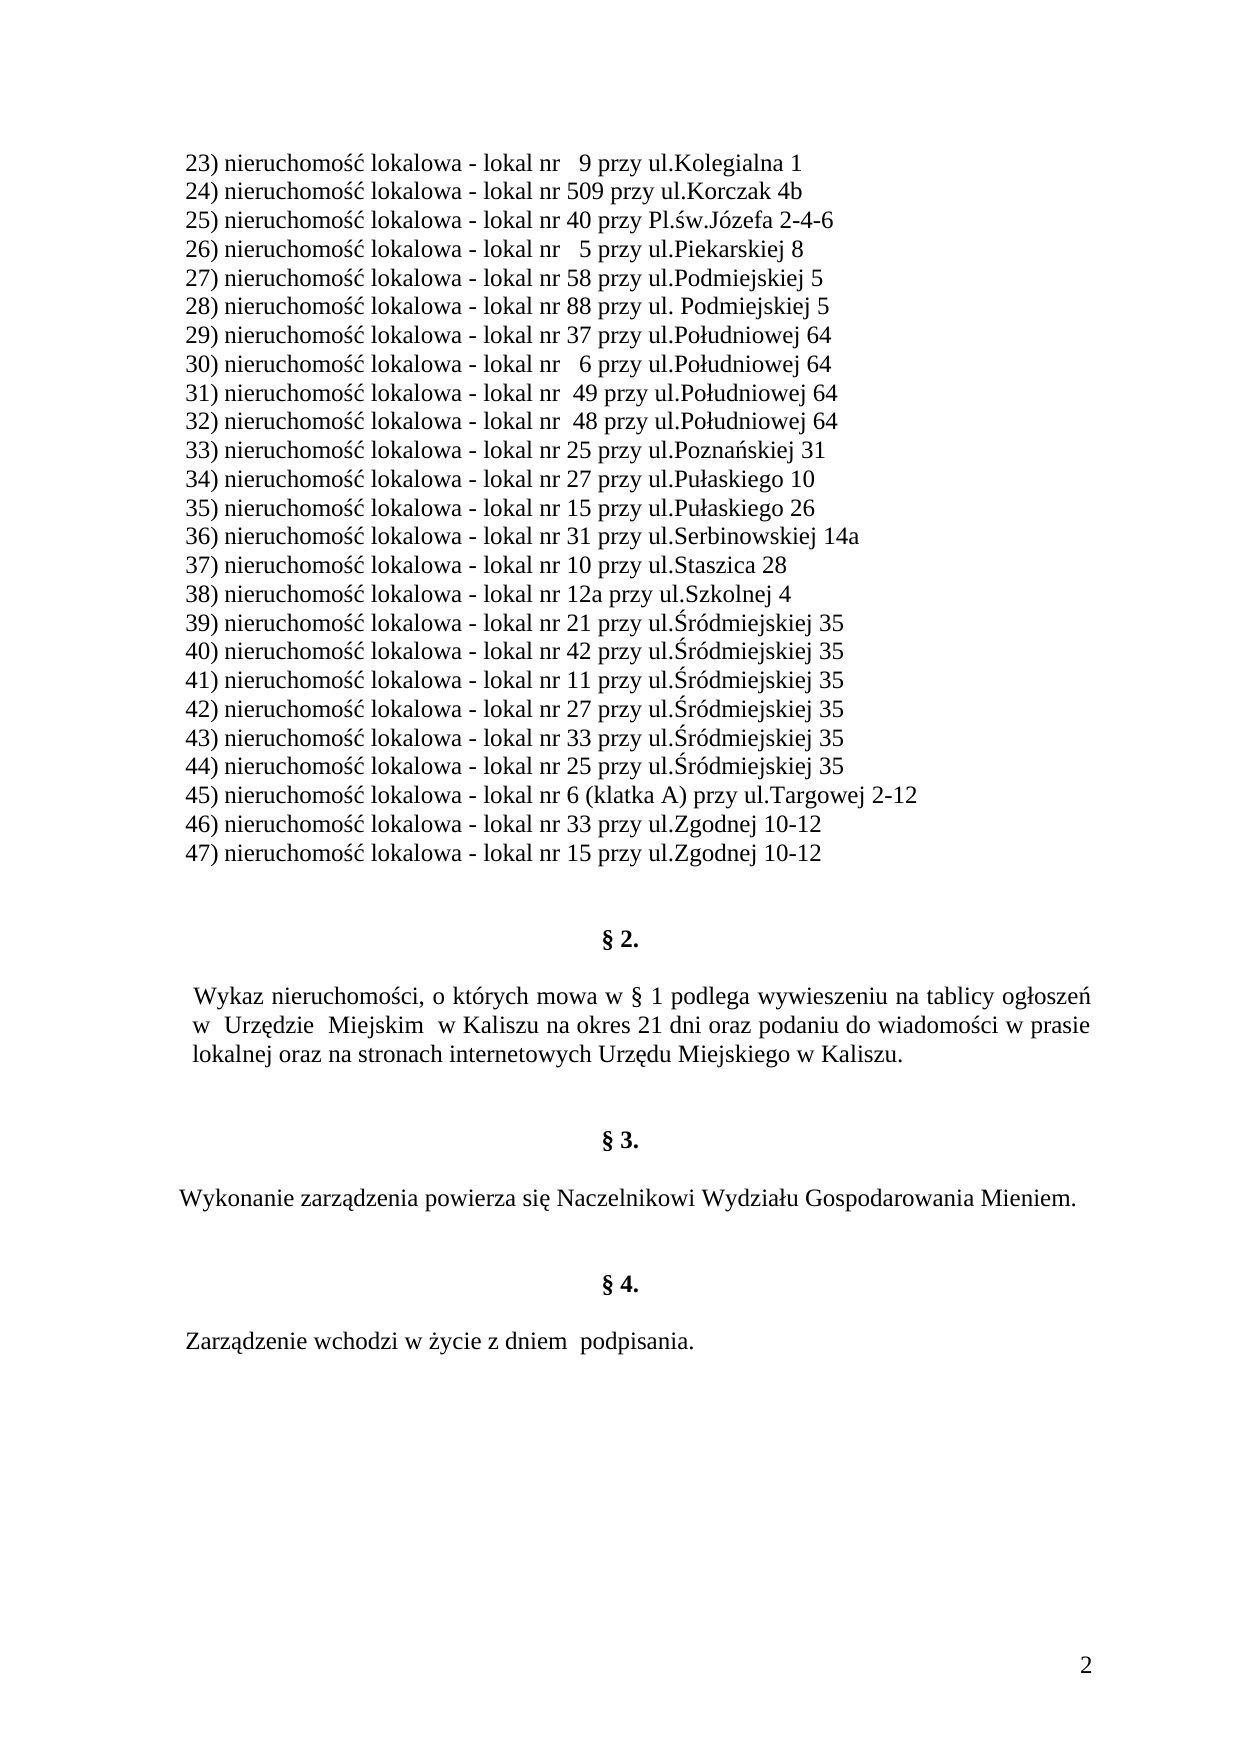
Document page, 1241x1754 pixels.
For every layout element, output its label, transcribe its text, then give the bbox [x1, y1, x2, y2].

list nieruchomość lokalowa - lokal nr 25 przy ul.Śródmiejskiej 35 [185, 751, 1092, 780]
list nieruchomość lokalowa - lokal nr 9 przy ul.Kolegialna 1 [185, 148, 1092, 176]
text Wykaz nieruchomości, o których mowa w § 1 podlega wywieszeniu na tablicy ogłoszeń w Urzędzie Miejskim w Kaliszu na okres 21 dni oraz podaniu do wiadomości w prasie lokalnej oraz na stronach internetowych Urzędu Miejskiego w Kaliszu. [148, 981, 1092, 1068]
text Zarządzenie wchodzi w życie z dniem podpisania. [148, 1326, 1092, 1355]
list nieruchomość lokalowa - lokal nr 49 przy ul.Południowej 64 [185, 378, 1092, 406]
list nieruchomość lokalowa - lokal nr 58 przy ul.Podmiejskiej 5 [185, 263, 1092, 291]
list nieruchomość lokalowa - lokal nr 27 przy ul.Śródmiejskiej 35 [185, 694, 1092, 723]
list nieruchomość lokalowa - lokal nr 15 przy ul.Pułaskiego 26 [185, 493, 1092, 521]
list nieruchomość lokalowa - lokal nr 88 przy ul. Podmiejskiej 5 [185, 291, 1092, 320]
list nieruchomość lokalowa - lokal nr 42 przy ul.Śródmiejskiej 35 [185, 636, 1092, 665]
list nieruchomość lokalowa - lokal nr 33 przy ul.Śródmiejskiej 35 [185, 723, 1092, 751]
list nieruchomość lokalowa - lokal nr 6 (klatka A) przy ul.Targowej 2-12 [185, 780, 1092, 809]
list nieruchomość lokalowa - lokal nr 10 przy ul.Staszica 28 [185, 550, 1092, 579]
text § 2. [148, 924, 1092, 953]
text Wykonanie zarządzenia powierza się Naczelnikowi Wydziału Gospodarowania Mieniem. [148, 1183, 1092, 1211]
list nieruchomość lokalowa - lokal nr 15 przy ul.Zgodnej 10-12 [185, 838, 1092, 866]
list nieruchomość lokalowa - lokal nr 25 przy ul.Poznańskiej 31 [185, 435, 1092, 464]
list nieruchomość lokalowa - lokal nr 21 przy ul.Śródmiejskiej 35 [185, 608, 1092, 636]
list nieruchomość lokalowa - lokal nr 27 przy ul.Pułaskiego 10 [185, 464, 1092, 493]
list nieruchomość lokalowa - lokal nr 37 przy ul.Południowej 64 [185, 320, 1092, 349]
list nieruchomość lokalowa - lokal nr 509 przy ul.Korczak 4b [185, 176, 1092, 205]
list nieruchomość lokalowa - lokal nr 11 przy ul.Śródmiejskiej 35 [185, 665, 1092, 694]
list nieruchomość lokalowa - lokal nr 31 przy ul.Serbinowskiej 14a [185, 521, 1092, 550]
list nieruchomość lokalowa - lokal nr 33 przy ul.Zgodnej 10-12 [185, 809, 1092, 838]
list nieruchomość lokalowa - lokal nr 40 przy Pl.św.Józefa 2-4-6 [185, 205, 1092, 234]
list nieruchomość lokalowa - lokal nr 6 przy ul.Południowej 64 [185, 349, 1092, 378]
text § 3. [148, 1125, 1092, 1154]
text § 4. [148, 1269, 1092, 1298]
list nieruchomość lokalowa - lokal nr 48 przy ul.Południowej 64 [185, 406, 1092, 435]
list nieruchomość lokalowa - lokal nr 12a przy ul.Szkolnej 4 [185, 579, 1092, 608]
list nieruchomość lokalowa - lokal nr 5 przy ul.Piekarskiej 8 [185, 234, 1092, 263]
